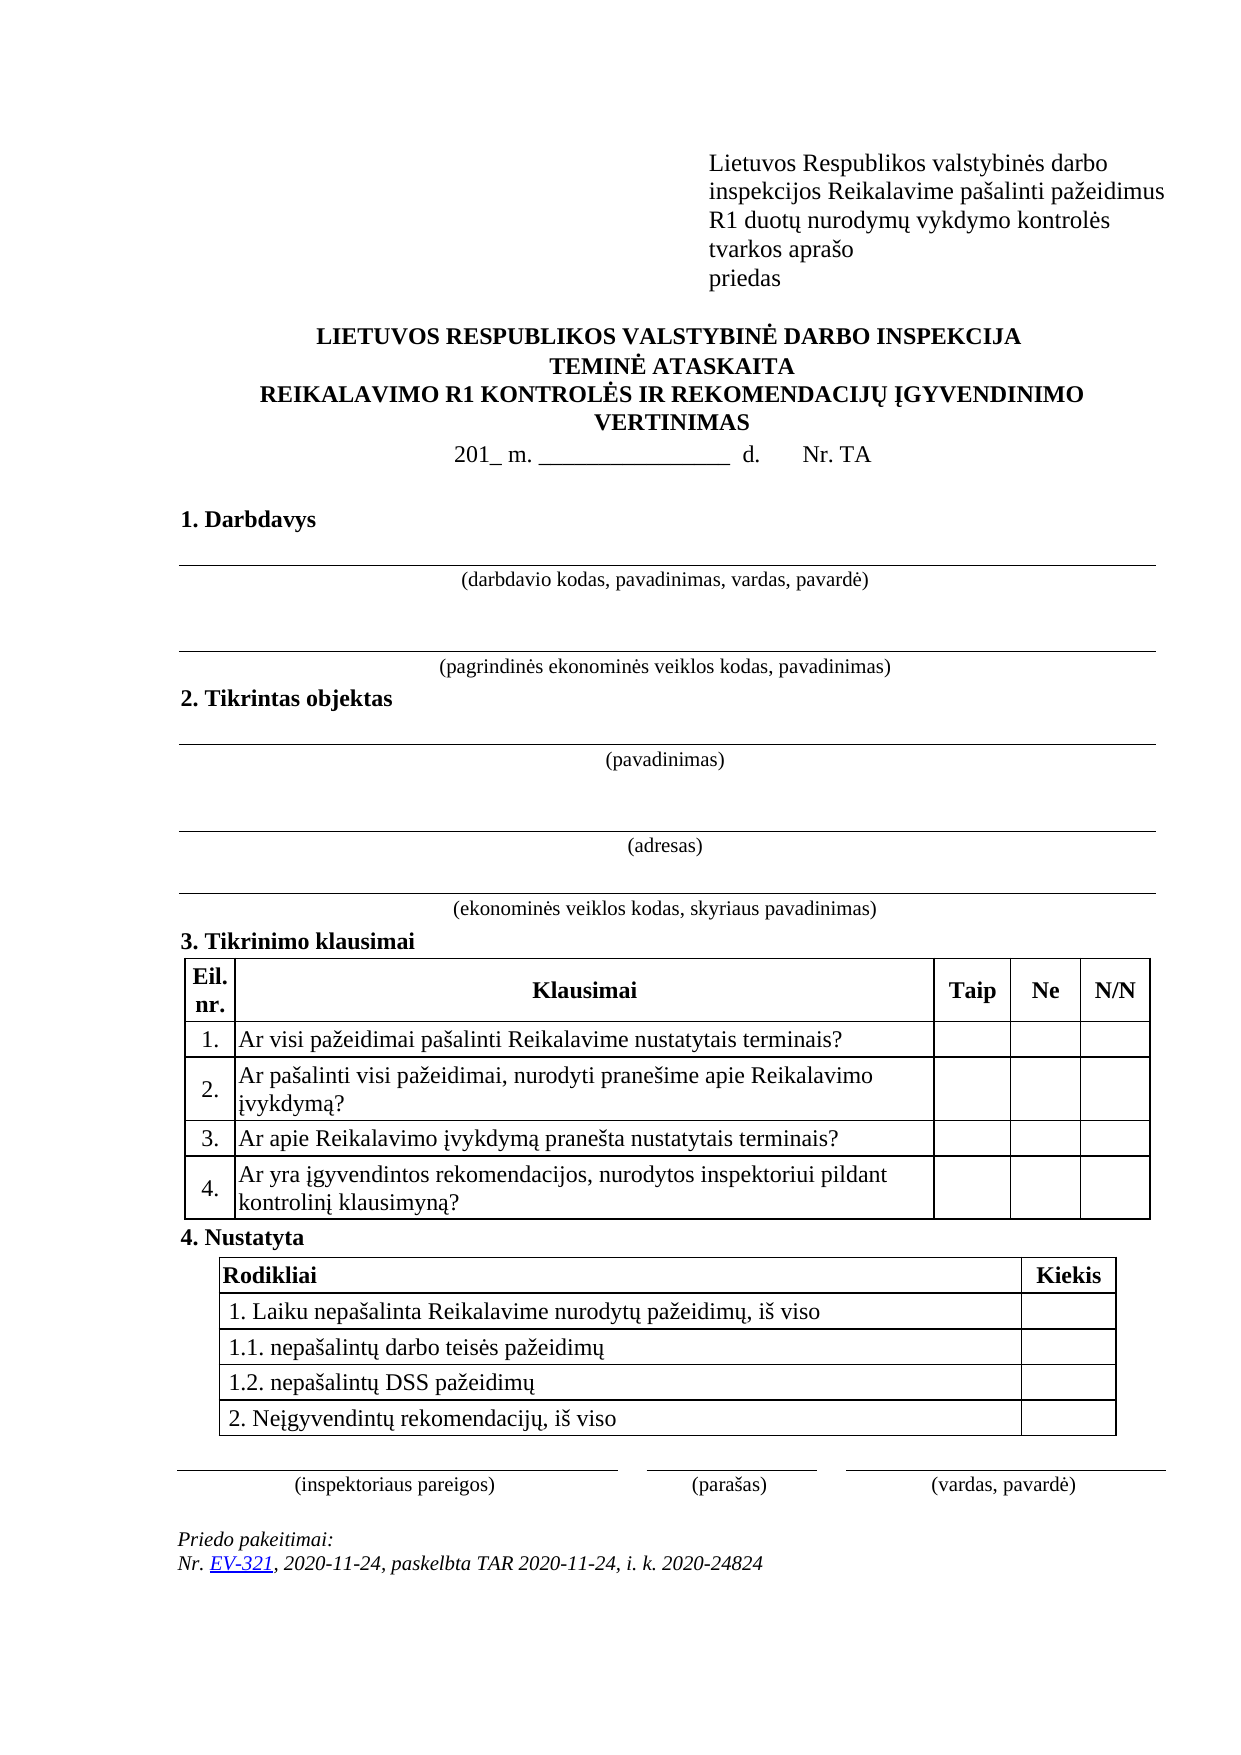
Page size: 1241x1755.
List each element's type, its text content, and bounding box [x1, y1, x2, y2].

table_cell [1011, 1121, 1080, 1155]
table_header Klausimai [236, 959, 933, 1021]
table_cell [1081, 1157, 1149, 1218]
table_cell 1.1. nepašalintų darbo teisės pažeidimų [220, 1330, 1021, 1363]
table_cell (pagrindinės ekonominės veiklos kodas, pavadinimas) [179, 652, 1156, 683]
table_cell [1081, 1022, 1149, 1056]
table_cell [177, 471, 1166, 501]
table_cell [935, 1022, 1010, 1056]
table_cell (darbdavio kodas, pavadinimas, vardas, pavardė) [179, 566, 1156, 620]
table_cell 2. [186, 1058, 234, 1119]
table_cell (pavadinimas) [179, 745, 1156, 800]
table_cell [1156, 831, 1165, 863]
table_header N/N [1081, 959, 1149, 1021]
table_cell TEMINĖ ATASKAITA REIKALAVIMO R1 KONTROLĖS IR REKOMENDACIJŲ ĮGYVENDINIMO VERTINIMAS [177, 351, 1166, 437]
table_header 201_ m. ________________ d. Nr. TA [339, 438, 1004, 469]
table_cell [179, 534, 1156, 564]
table_cell [1011, 1058, 1080, 1119]
table_cell [179, 956, 1156, 1222]
table_cell [1156, 651, 1165, 683]
table_cell (adresas) [179, 832, 1156, 863]
table_cell 4. Nustatyta [179, 1222, 1165, 1252]
table_header [179, 438, 339, 469]
table_cell [1156, 1253, 1165, 1441]
table_cell Ar pašalinti visi pažeidimai, nurodyti pranešime apie Reikalavimo įvykdymą? [236, 1058, 933, 1119]
table_cell [817, 1470, 846, 1498]
table_cell (parašas) [647, 1471, 817, 1498]
table_cell (ekonominės veiklos kodas, skyriaus pavadinimas) [179, 894, 1156, 925]
table_cell [935, 1058, 1010, 1119]
table_cell Ar yra įgyvendintos rekomendacijos, nurodytos inspektoriui pildant kontrolinį klausimyną? [236, 1157, 933, 1218]
table_cell [179, 620, 1156, 651]
table_cell [1156, 534, 1165, 564]
table_cell [1022, 1401, 1115, 1435]
table_header Kiekis [1022, 1258, 1115, 1292]
table_header 1. Darbdavys [179, 503, 1165, 534]
table_header Ne [1011, 959, 1080, 1021]
table_cell 1. [186, 1022, 234, 1056]
table_cell 2. Tikrintas objektas [179, 683, 1165, 713]
table_cell [1156, 893, 1165, 925]
table_cell [1022, 1294, 1115, 1328]
text inspekcijos Reikalavime pašalinti pažeidimus [709, 176, 1166, 205]
table_cell 1.2. nepašalintų DSS pažeidimų [220, 1365, 1021, 1399]
table_cell [1156, 800, 1165, 831]
table_cell [179, 863, 1156, 893]
table_cell [179, 714, 1156, 744]
table_cell [1011, 1157, 1080, 1218]
table_cell [1022, 1365, 1115, 1399]
text priedas [709, 263, 1166, 291]
table_header Eil. nr. [186, 959, 234, 1021]
table_cell (inspektoriaus pareigos) [177, 1471, 618, 1498]
table_cell (vardas, pavardė) [846, 1471, 1166, 1498]
table_cell [1156, 744, 1165, 800]
table_cell Ar apie Reikalavimo įvykdymą pranešta nustatytais terminais? [236, 1121, 933, 1155]
table_cell 1. Laiku nepašalinta Reikalavime nurodytų pažeidimų, iš viso [220, 1294, 1021, 1328]
table_cell [1156, 956, 1165, 1222]
table_cell [1022, 1330, 1115, 1363]
table_header Rodikliai [220, 1258, 1021, 1292]
table_header Taip [935, 959, 1010, 1021]
table_cell 4. [186, 1157, 234, 1218]
table_cell 2. Neįgyvendintų rekomendacijų, iš viso [220, 1401, 1021, 1435]
table_header [618, 1443, 647, 1470]
text R1 duotų nurodymų vykdymo kontrolės tvarkos aprašo [709, 205, 1166, 263]
table_header [647, 1443, 817, 1470]
table_cell [618, 1470, 647, 1498]
table_cell 3. [186, 1121, 234, 1155]
table_cell 3. Tikrinimo klausimai [179, 925, 1165, 956]
table_header [1004, 438, 1165, 469]
table_cell [179, 1253, 1156, 1441]
table_header [817, 1443, 846, 1470]
table_cell Ar visi pažeidimai pašalinti Reikalavime nustatytais terminais? [236, 1022, 933, 1056]
table_header [846, 1443, 1166, 1470]
table_cell [1156, 620, 1165, 651]
table_header LIETUVOS RESPUBLIKOS VALSTYBINĖ DARBO INSPEKCIJA [177, 320, 1166, 351]
table_cell [1011, 1022, 1080, 1056]
table_cell [1156, 863, 1165, 893]
text Nr. EV-321, 2020-11-24, paskelbta TAR 2020-11-24, i. k. 2020-24824 [177, 1551, 1166, 1575]
table_cell [1156, 565, 1165, 620]
table_cell [1081, 1121, 1149, 1155]
text Lietuvos Respublikos valstybinės darbo [709, 148, 1166, 176]
table_cell [179, 800, 1156, 831]
table_cell [1081, 1058, 1149, 1119]
text Priedo pakeitimai: [177, 1527, 1166, 1551]
table_cell [935, 1157, 1010, 1218]
table_cell [1156, 714, 1165, 744]
table_header [177, 1443, 618, 1470]
table_cell [935, 1121, 1010, 1155]
